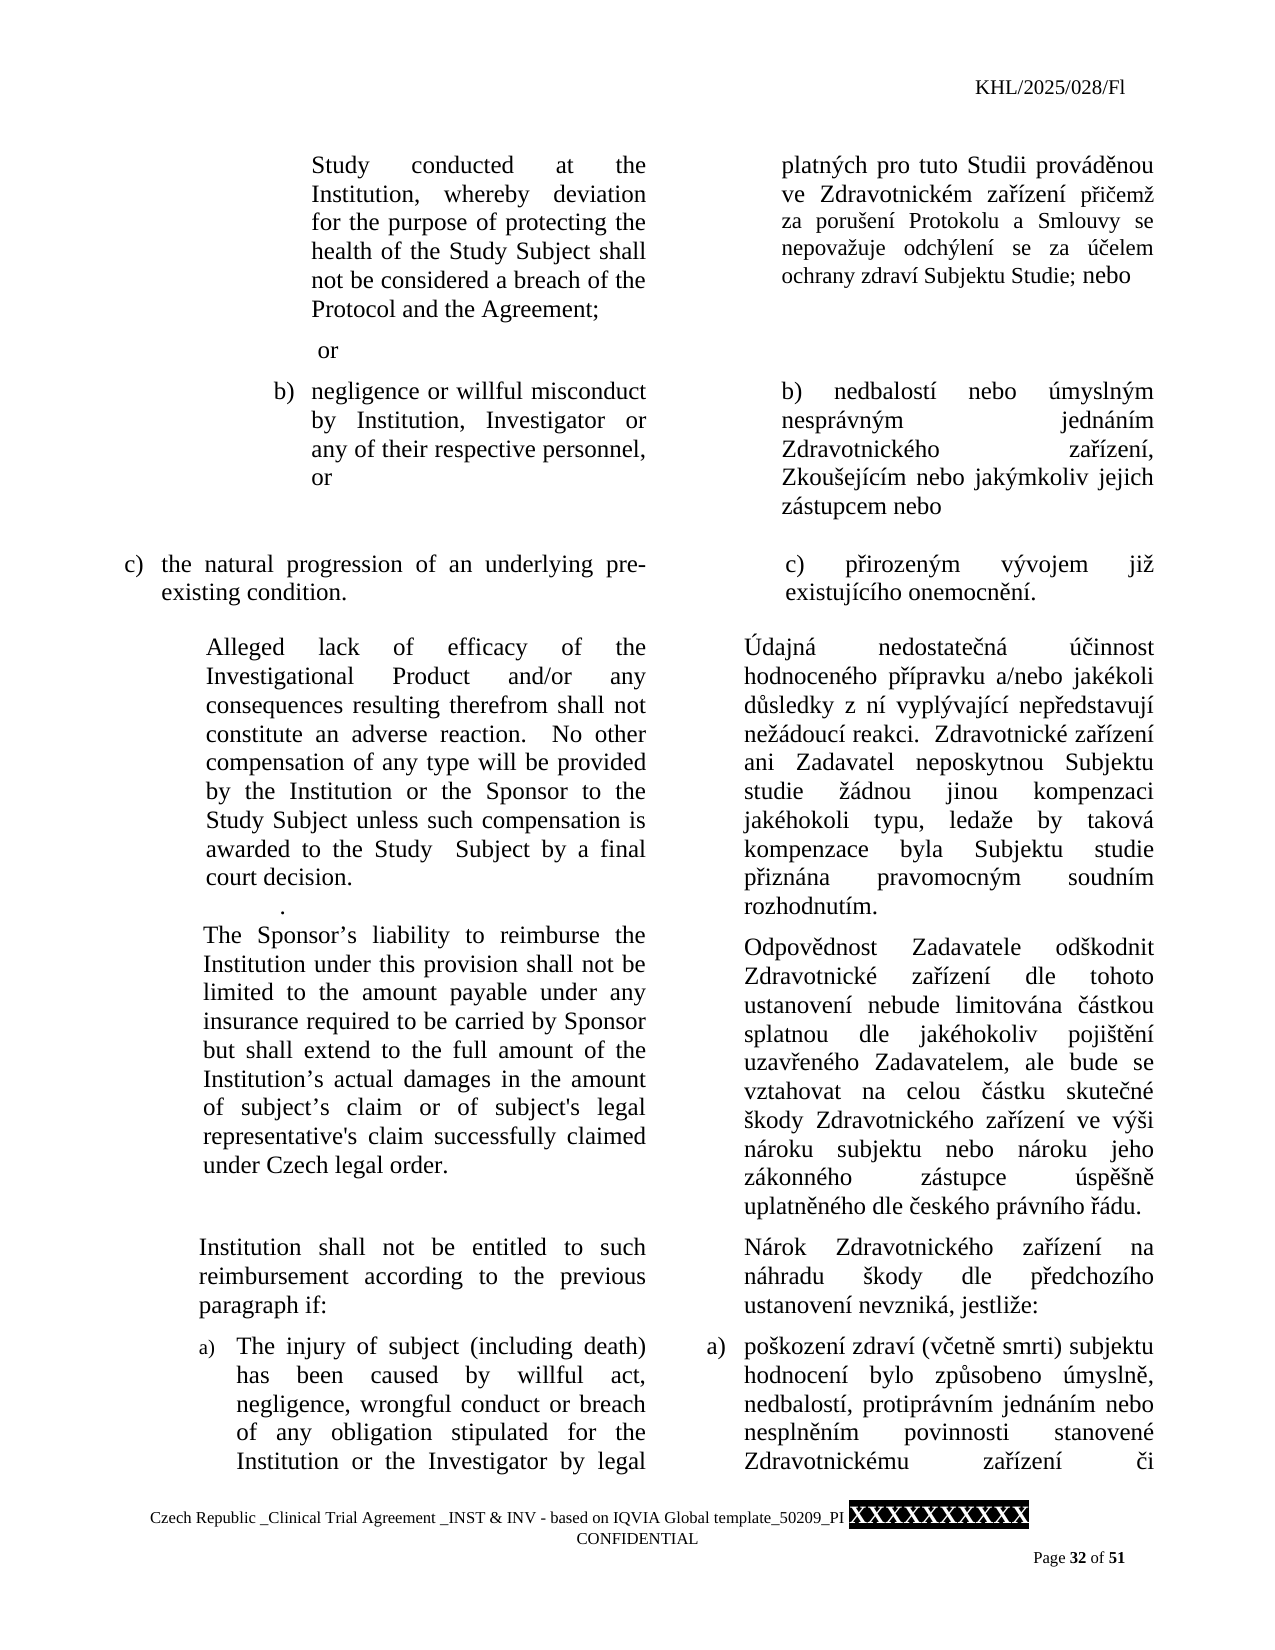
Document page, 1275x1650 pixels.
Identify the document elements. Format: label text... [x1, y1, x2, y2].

table_cell The injury of subject (including death) has been caused by willful act, negligence, wrongful conduct or breach of any obligation stipulated for the Institution or the Investigator by legal guideline or by this Agreement including all its appendices; [150, 1331, 658, 1475]
table_cell platných pro tuto Studii prováděnou ve Zdravotnickém zařízení přičemž za porušení Protokolu a Smlouvy se nepovažuje odchýlení se za účelem ochrany zdraví Subjektu Studie; nebo [658, 150, 1165, 376]
table_cell c) přirozeným vývojem již existujícího onemocnění. [658, 549, 1165, 632]
table_cell Institution shall not be entitled to such reimbursement according to the previous paragraph if: [150, 1233, 658, 1331]
table_cell b) nedbalostí nebo úmyslným nesprávným jednáním Zdravotnického zařízení, Zkoušejícím nebo jakýmkoliv jejich zástupcem nebo [658, 376, 1165, 549]
table_cell Alleged lack of efficacy of the Investigational Product and/or any consequences resulting therefrom shall not constitute an adverse reaction. No other compensation of any type will be provided by the Institution or the Sponsor to the Study Subject unless such compensation is awarded to the Study Subject by a final court decision. . The Sponsor’s liability to reimburse the Institution under this provision shall not be limited to the amount payable under any insurance required to be carried by Sponsor but shall extend to the full amount of the Institution’s actual damages in the amount of subject’s claim or of subject's legal representative's claim successfully claimed under Czech legal order. [150, 633, 658, 1232]
table_cell Nárok Zdravotnického zařízení na náhradu škody dle předchozího ustanovení nevzniká, jestliže: [658, 1233, 1165, 1331]
table_cell poškození zdraví (včetně smrti) subjektu hodnocení bylo způsobeno úmyslně, nedbalostí, protiprávním jednáním nebo nesplněním povinnosti stanovené Zdravotnickému zařízení či [658, 1331, 1165, 1475]
table_cell Údajná nedostatečná účinnost hodnoceného přípravku a/nebo jakékoli důsledky z ní vyplývající nepředstavují nežádoucí reakci. Zdravotnické zařízení ani Zadavatel neposkytnou Subjektu studie žádnou jinou kompenzaci jakéhokoli typu, ledaže by taková kompenzace byla Subjektu studie přiznána pravomocným soudním rozhodnutím. Odpovědnost Zadavatele odškodnit Zdravotnické zařízení dle tohoto ustanovení nebude limitována částkou splatnou dle jakéhokoliv pojištění uzavřeného Zadavatelem, ale bude se vztahovat na celou částku skutečné škody Zdravotnického zařízení ve výši nároku subjektu nebo nároku jeho zákonného zástupce úspěšně uplatněného dle českého právního řádu. [658, 633, 1165, 1232]
table_cell the natural progression of an underlying pre-existing condition. [150, 549, 658, 632]
table_cell negligence or willful misconduct by Institution, Investigator or any of their respective personnel, or [150, 376, 658, 549]
table_cell Study conducted at the Institution, whereby deviation for the purpose of protecting the health of the Study Subject shall not be considered a breach of the Protocol and the Agreement; or [150, 150, 658, 376]
